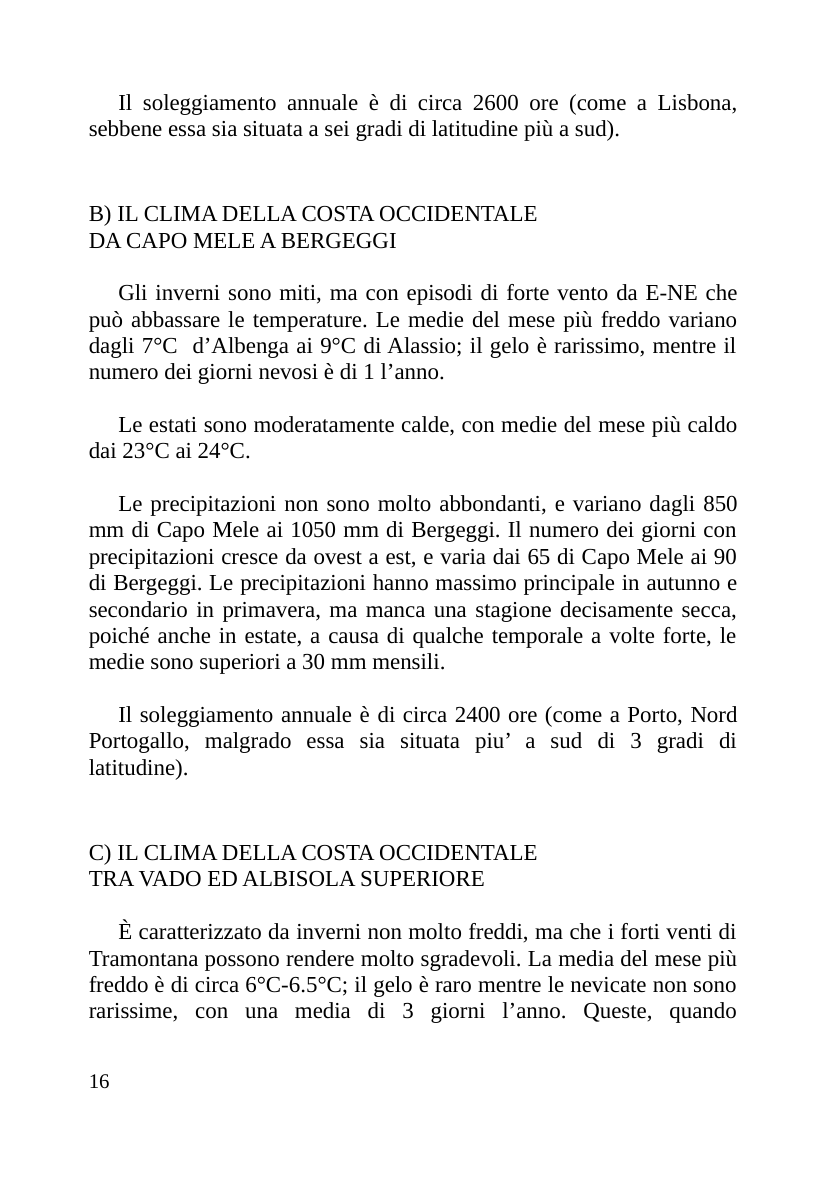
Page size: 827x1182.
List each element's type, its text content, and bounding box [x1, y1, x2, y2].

text DA CAPO MELE A BERGEGGI [88, 227, 738, 253]
text Il soleggiamento annuale è di circa 2400 ore (come a Porto, Nord Portogallo, malgrado essa sia situata piu’ a sud di 3 gradi di latitudine). [88, 701, 738, 780]
text Gli inverni sono miti, ma con episodi di forte vento da E-NE che può abbassare le temperature. Le medie del mese più freddo variano dagli 7°C d’Albenga ai 9°C di Alassio; il gelo è rarissimo, mentre il numero dei giorni nevosi è di 1 l’anno. [88, 279, 738, 385]
text B) IL CLIMA DELLA COSTA OCCIDENTALE [88, 200, 738, 227]
text è caratterizzato da inverni non molto freddi, ma che i forti venti di Tramontana possono rendere molto sgradevoli. La media del mese più freddo è di circa 6°C-6.5°C; il gelo è raro mentre le nevicate non sono rarissime, con una media di 3 giorni l’anno. Queste, quando [88, 918, 738, 1024]
text Il soleggiamento annuale è di circa 2600 ore (come a Lisbona, sebbene essa sia situata a sei gradi di latitudine più a sud). [88, 88, 738, 141]
text Le estati sono moderatamente calde, con medie del mese più caldo dai 23°C ai 24°C. [88, 411, 738, 464]
text TRA VADO ED ALBISOLA SUPERIORE [88, 866, 738, 892]
text Le precipitazioni non sono molto abbondanti, e variano dagli 850 mm di Capo Mele ai 1050 mm di Bergeggi. Il numero dei giorni con precipitazioni cresce da ovest a est, e varia dai 65 di Capo Mele ai 90 di Bergeggi. Le precipitazioni hanno massimo principale in autunno e secondario in primavera, ma manca una stagione decisamente secca, poiché anche in estate, a causa di qualche temporale a volte forte, le medie sono superiori a 30 mm mensili. [88, 490, 738, 675]
text C) IL CLIMA DELLA COSTA OCCIDENTALE [88, 839, 738, 866]
